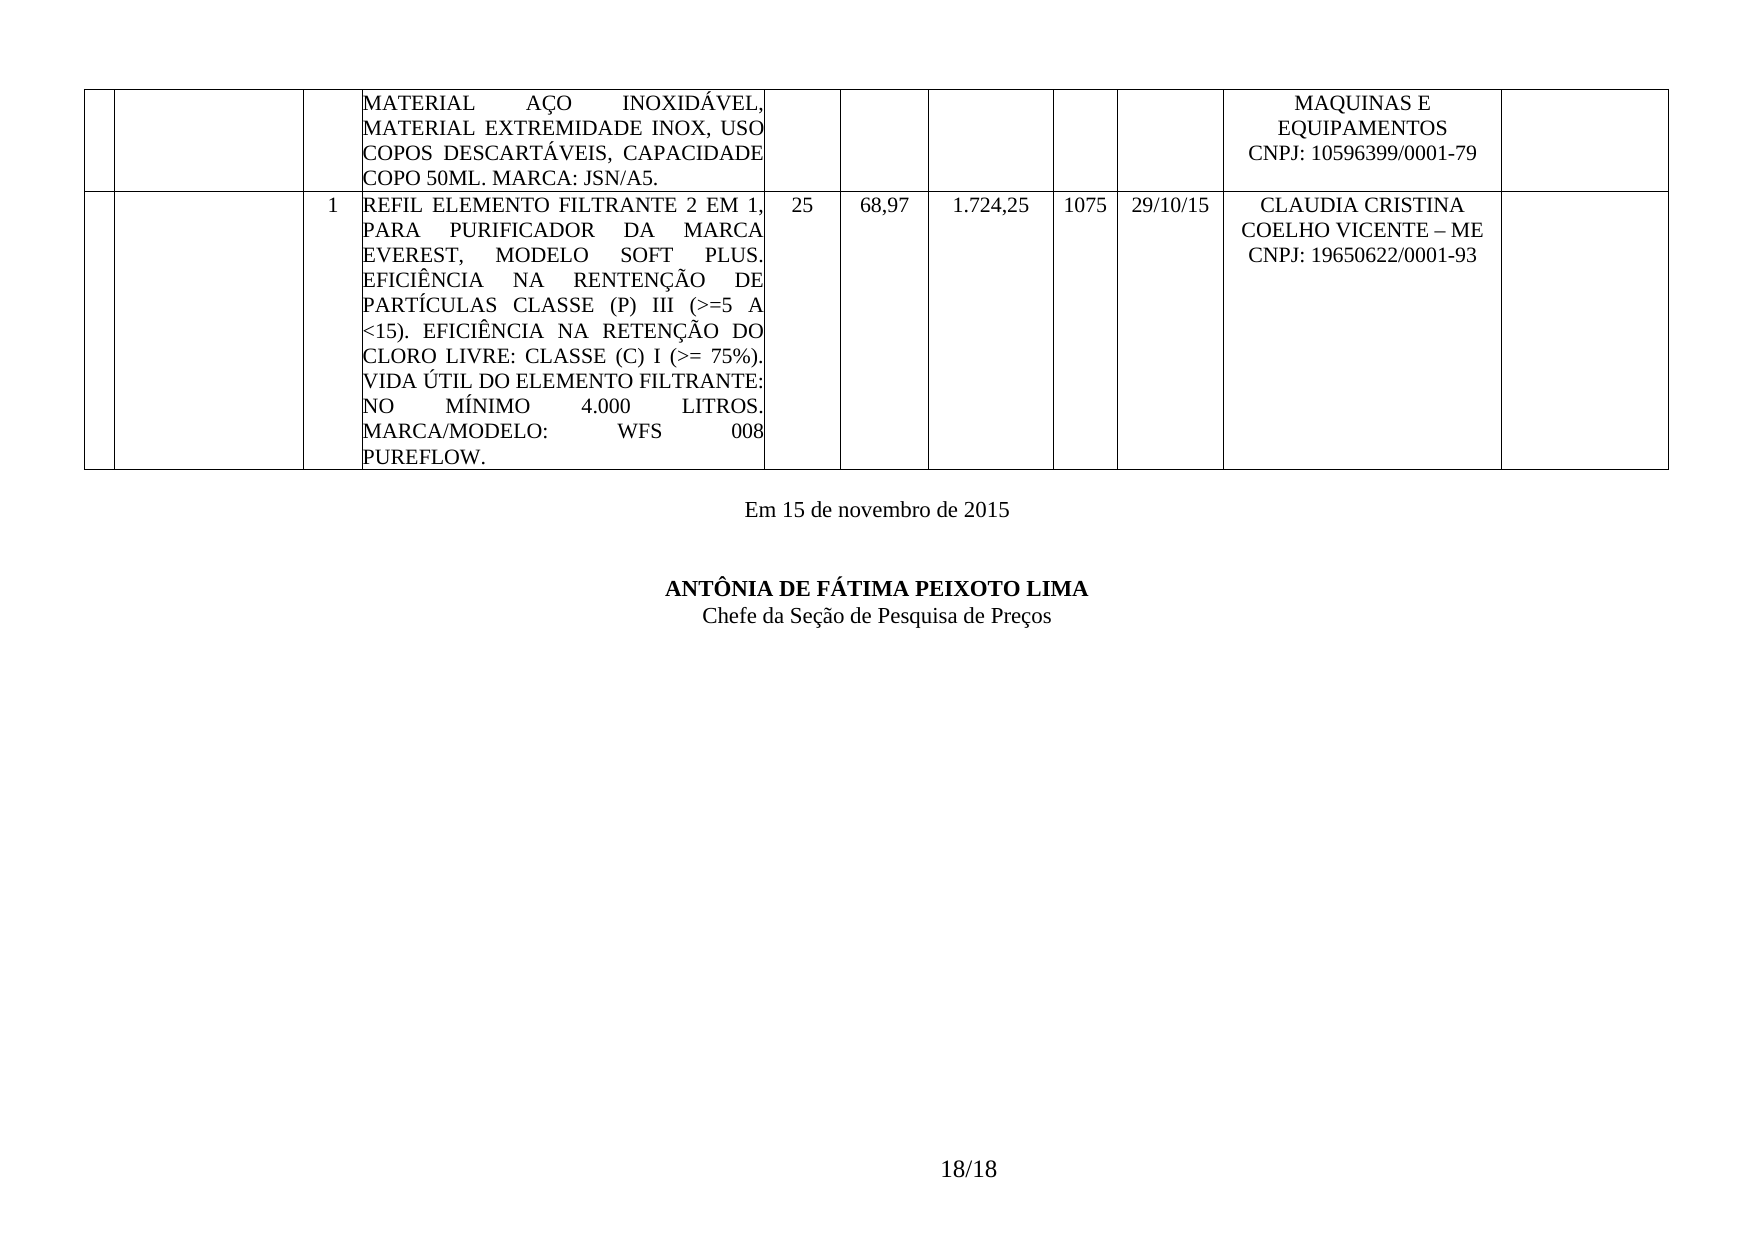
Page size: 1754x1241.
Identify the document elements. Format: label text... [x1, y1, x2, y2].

table_cell 29/10/15 [1118, 192, 1223, 469]
table_cell [1118, 90, 1223, 191]
table_cell 1 [304, 192, 362, 469]
text Em 15 de novembro de 2015 [118, 496, 1636, 523]
table_cell 1.724,25 [929, 192, 1053, 469]
table_cell [85, 90, 114, 191]
table_cell 68,97 [841, 192, 928, 469]
table_cell MAQUINAS E EQUIPAMENTOS CNPJ: 10596399/0001-79 [1224, 90, 1501, 191]
table_cell CLAUDIA CRISTINA COELHO VICENTE – ME CNPJ: 19650622/0001-93 [1224, 192, 1501, 469]
table_cell [115, 90, 303, 191]
table_cell REFIL ELEMENTO FILTRANTE 2 EM 1, PARA PURIFICADOR DA MARCA EVEREST, MODELO SOFT PLUS. EFICIÊNCIA NA RENTENÇÃO DE PARTÍCULAS CLASSE (P) III (>=5 A <15). EFICIÊNCIA NA RETENÇÃO DO CLORO LIVRE: CLASSE (C) I (>= 75%). VIDA ÚTIL DO ELEMENTO FILTRANTE: NO MÍNIMO 4.000 LITROS. MARCA/MODELO: WFS 008 PUREFLOW. [363, 192, 764, 469]
table_cell 1075 [1054, 192, 1117, 469]
table_cell [85, 192, 114, 469]
text ANTÔNIA DE FÁTIMA PEIXOTO LIMA [118, 575, 1636, 602]
table_cell [304, 90, 362, 191]
table_cell [1502, 90, 1668, 191]
table_cell [841, 90, 928, 191]
table_cell 25 [765, 192, 840, 469]
table_cell [765, 90, 840, 191]
text Chefe da Seção de Pesquisa de Preços [118, 602, 1636, 628]
table_cell MATERIAL AÇO INOXIDÁVEL, MATERIAL EXTREMIDADE INOX, USO COPOS DESCARTÁVEIS, CAPACIDADE COPO 50ML. MARCA: JSN/A5. [363, 90, 764, 191]
table_cell [929, 90, 1053, 191]
table_cell [115, 192, 303, 469]
table_cell [1054, 90, 1117, 191]
table_cell [1502, 192, 1668, 469]
